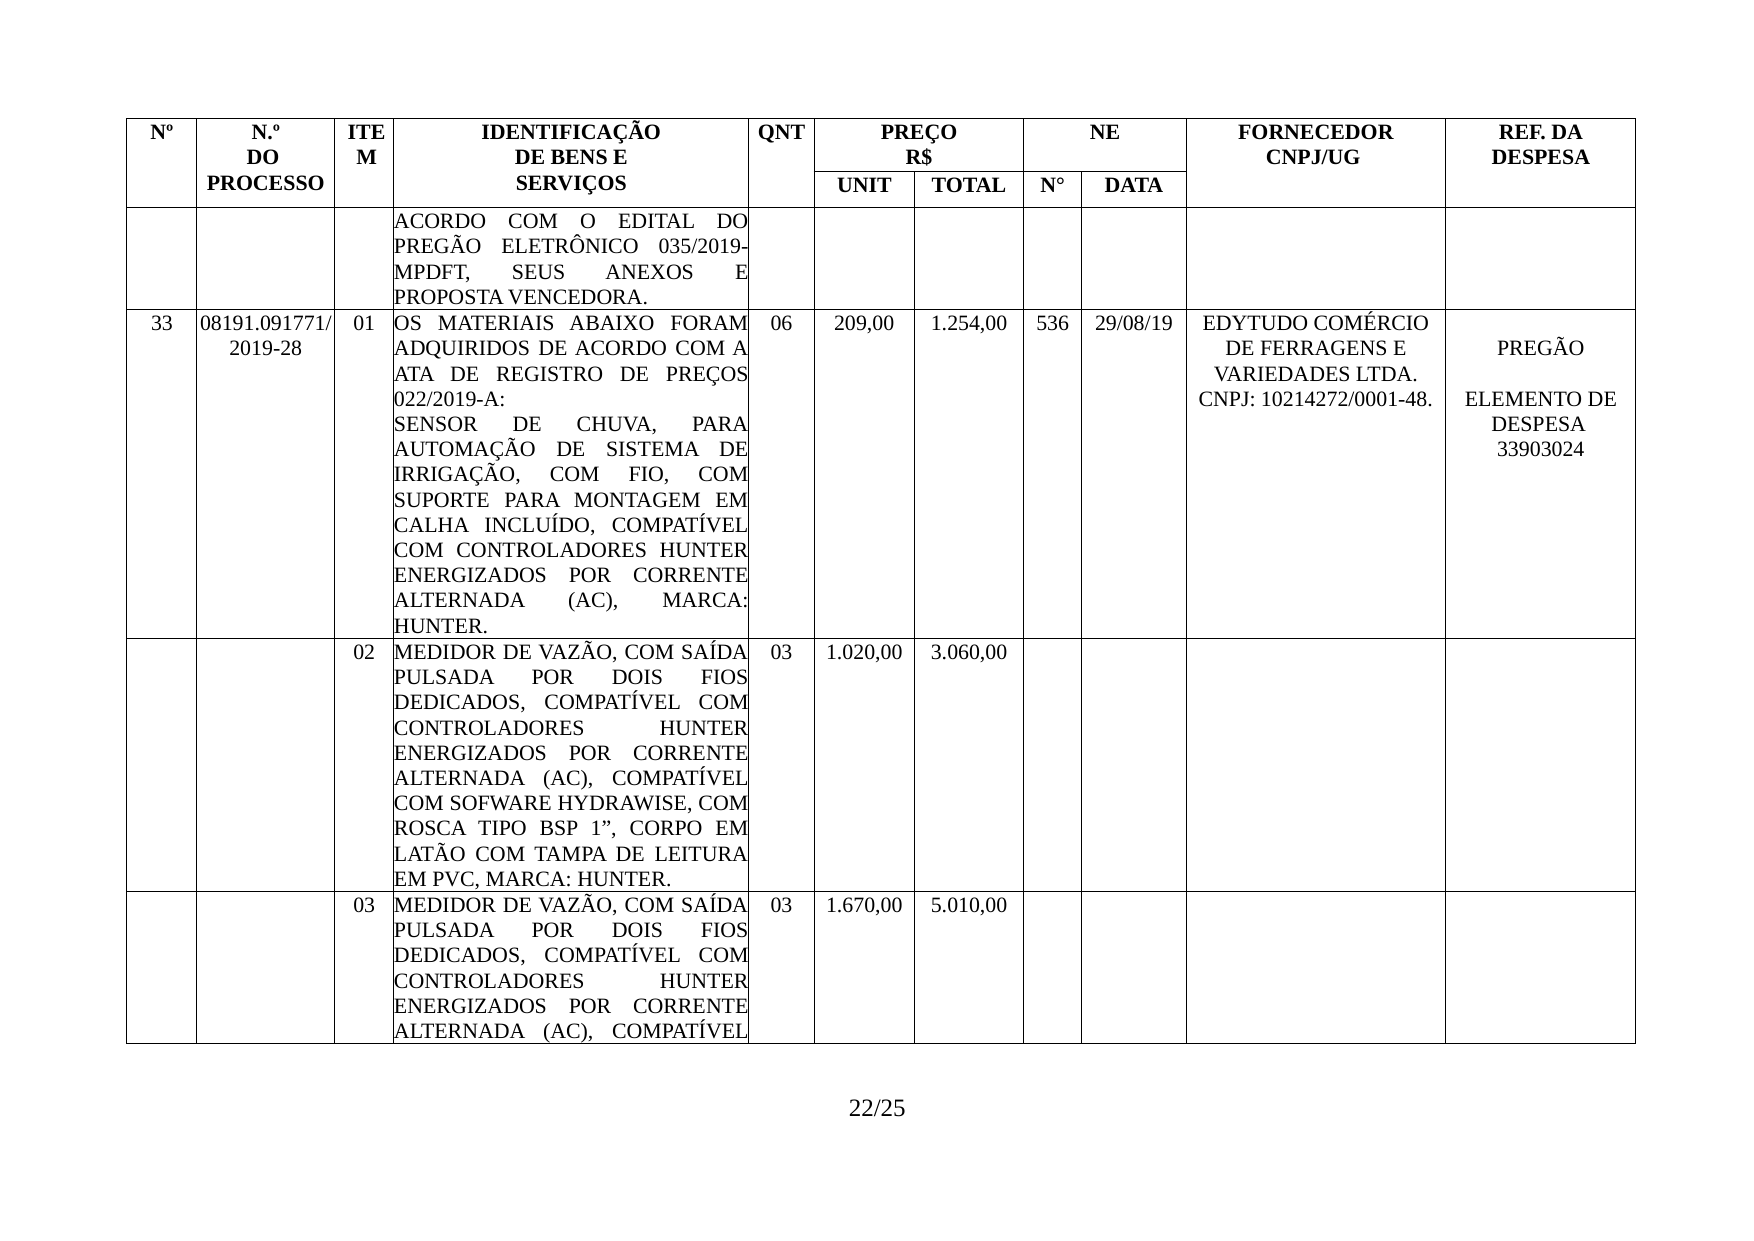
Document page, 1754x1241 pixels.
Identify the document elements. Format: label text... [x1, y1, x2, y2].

table_cell 29/08/19 [1082, 310, 1186, 638]
table_cell UNIT [815, 172, 914, 207]
table_cell 1.020,00 [815, 639, 914, 891]
table_cell [197, 208, 334, 309]
table_header ITEM [335, 119, 393, 207]
table_cell 1.670,00 [815, 892, 914, 1043]
table_cell [1024, 892, 1081, 1043]
table_header IDENTIFICAÇÃO DE BENS E SERVIÇOS [394, 119, 748, 207]
table_cell EDYTUDO COMÉRCIO DE FERRAGENS E VARIEDADES LTDA. CNPJ: 10214272/0001-48. [1187, 310, 1445, 638]
table_cell 1.254,00 [915, 310, 1023, 638]
table_header NE [1024, 119, 1186, 171]
table_header QNT [749, 119, 814, 207]
table_cell OS MATERIAIS ABAIXO FORAM ADQUIRIDOS DE ACORDO COM A ATA DE REGISTRO DE PREÇOS 022/2019-A: SENSOR DE CHUVA, PARA AUTOMAÇÃO DE SISTEMA DE IRRIGAÇÃO, COM FIO, COM SUPORTE PARA MONTAGEM EM CALHA INCLUÍDO, COMPATÍVEL COM CONTROLADORES HUNTER ENERGIZADOS POR CORRENTE ALTERNADA (AC), MARCA: HUNTER. [394, 310, 748, 638]
table_cell PREGÃO ELEMENTO DE DESPESA 33903024 [1446, 310, 1635, 638]
table_cell [335, 208, 393, 309]
table_cell [127, 639, 196, 891]
table_cell [1082, 208, 1186, 309]
table_cell 06 [749, 310, 814, 638]
table_cell 33 [127, 310, 196, 638]
table_cell [1082, 892, 1186, 1043]
table_cell [1187, 208, 1445, 309]
table_cell [815, 208, 914, 309]
table_cell [1024, 639, 1081, 891]
table_cell [197, 639, 334, 891]
table_cell [915, 208, 1023, 309]
table_cell 209,00 [815, 310, 914, 638]
table_header Nº [127, 119, 196, 207]
table_cell DATA [1082, 172, 1186, 207]
table_cell 5.010,00 [915, 892, 1023, 1043]
table_header PREÇO R$ [815, 119, 1023, 171]
table_cell [1187, 892, 1445, 1043]
table_cell 536 [1024, 310, 1081, 638]
table_cell [197, 892, 334, 1043]
table_cell 03 [749, 892, 814, 1043]
table_cell TOTAL [915, 172, 1023, 207]
table_cell 08191.091771/2019-28 [197, 310, 334, 638]
table_cell 03 [749, 639, 814, 891]
table_cell N° [1024, 172, 1081, 207]
table_header REF. DA DESPESA [1446, 119, 1635, 207]
table_cell [1446, 639, 1635, 891]
table_cell [1187, 639, 1445, 891]
table_cell ACORDO COM O EDITAL DO PREGÃO ELETRÔNICO 035/2019-MPDFT, SEUS ANEXOS E PROPOSTA VENCEDORA. [394, 208, 748, 309]
table_cell [749, 208, 814, 309]
table_cell 02 [335, 639, 393, 891]
table_cell [1082, 639, 1186, 891]
table_cell [1446, 892, 1635, 1043]
table_cell [127, 892, 196, 1043]
table_cell [127, 208, 196, 309]
table_header FORNECEDOR CNPJ/UG [1187, 119, 1445, 207]
table_cell 01 [335, 310, 393, 638]
table_cell MEDIDOR DE VAZÃO, COM SAÍDA PULSADA POR DOIS FIOS DEDICADOS, COMPATÍVEL COM CONTROLADORES HUNTER ENERGIZADOS POR CORRENTE ALTERNADA (AC), COMPATÍVEL COM SOFWARE HYDRAWISE, COM ROSCA TIPO BSP 1”, CORPO EM LATÃO COM TAMPA DE LEITURA EM PVC, MARCA: HUNTER. [394, 639, 748, 891]
table_cell MEDIDOR DE VAZÃO, COM SAÍDA PULSADA POR DOIS FIOS DEDICADOS, COMPATÍVEL COM CONTROLADORES HUNTER ENERGIZADOS POR CORRENTE ALTERNADA (AC), COMPATÍVEL [394, 892, 748, 1043]
table_cell 3.060,00 [915, 639, 1023, 891]
table_cell 03 [335, 892, 393, 1043]
table_header N.º DO PROCESSO [197, 119, 334, 207]
table_cell [1024, 208, 1081, 309]
table_cell [1446, 208, 1635, 309]
